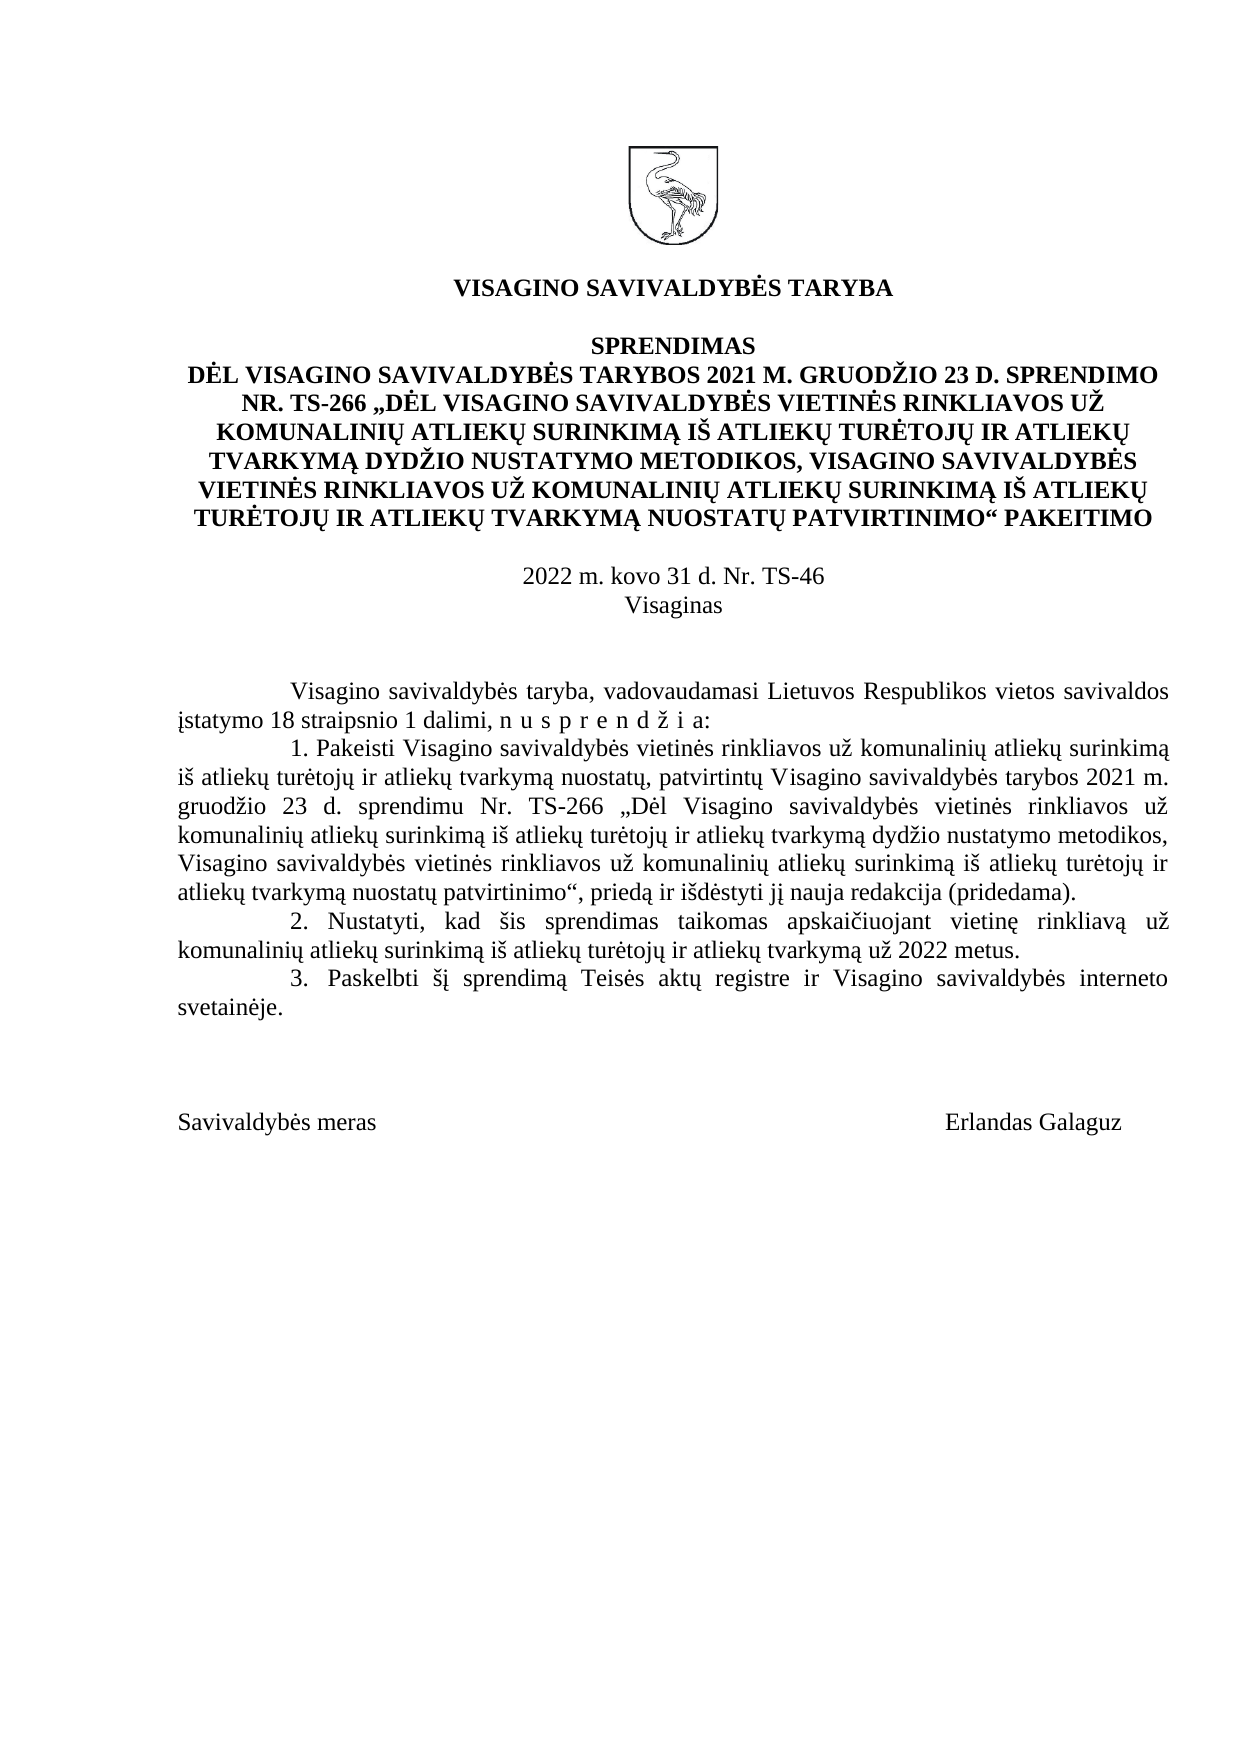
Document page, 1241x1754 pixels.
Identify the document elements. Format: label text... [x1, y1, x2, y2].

text SPRENDIMAS [177, 331, 1169, 360]
text 3. Paskelbti šį sprendimą Teisės aktų registre ir Visagino savivaldybės interneto svetainėje. [177, 963, 1169, 1021]
text Visagino savivaldybės taryba, vadovaudamasi Lietuvos Respublikos vietos savivaldos įstatymo 18 straipsnio 1 dalimi, nusprendžia: [177, 676, 1169, 733]
text VISAGINO SAVIVALDYBĖS TARYBA [177, 273, 1169, 302]
text DĖL VISAGINO SAVIVALDYBĖS TARYBOS 2021 M. GRUODŽIO 23 D. SPRENDIMO NR. TS-266 „DĖL VISAGINO SAVIVALDYBĖS VIETINĖS RINKLIAVOS UŽ KOMUNALINIŲ ATLIEKŲ SURINKIMĄ IŠ ATLIEKŲ TURĖTOJŲ IR ATLIEKŲ TVARKYMĄ DYDŽIO NUSTATYMO METODIKOS, VISAGINO SAVIVALDYBĖS VIETINĖS RINKLIAVOS UŽ KOMUNALINIŲ ATLIEKŲ SURINKIMĄ IŠ ATLIEKŲ TURĖTOJŲ IR ATLIEKŲ TVARKYMĄ NUOSTATŲ PATVIRTINIMO“ PAKEITIMO [177, 360, 1169, 532]
text 1. Pakeisti Visagino savivaldybės vietinės rinkliavos už komunalinių atliekų surinkimą iš atliekų turėtojų ir atliekų tvarkymą nuostatų, patvirtintų Visagino savivaldybės tarybos 2021 m. gruodžio 23 d. sprendimu Nr. TS-266 „Dėl Visagino savivaldybės vietinės rinkliavos už komunalinių atliekų surinkimą iš atliekų turėtojų ir atliekų tvarkymą dydžio nustatymo metodikos, Visagino savivaldybės vietinės rinkliavos už komunalinių atliekų surinkimą iš atliekų turėtojų ir atliekų tvarkymą nuostatų patvirtinimo“, priedą ir išdėstyti jį nauja redakcija (pridedama). [177, 733, 1169, 906]
text 2022 m. kovo 31 d. Nr. TS-46 [177, 561, 1169, 590]
text Savivaldybės meras Erlandas Galaguz [177, 1107, 1169, 1136]
text Visaginas [177, 590, 1169, 618]
text 2. Nustatyti, kad šis sprendimas taikomas apskaičiuojant vietinę rinkliavą už komunalinių atliekų surinkimą iš atliekų turėtojų ir atliekų tvarkymą už 2022 metus. [177, 906, 1169, 963]
